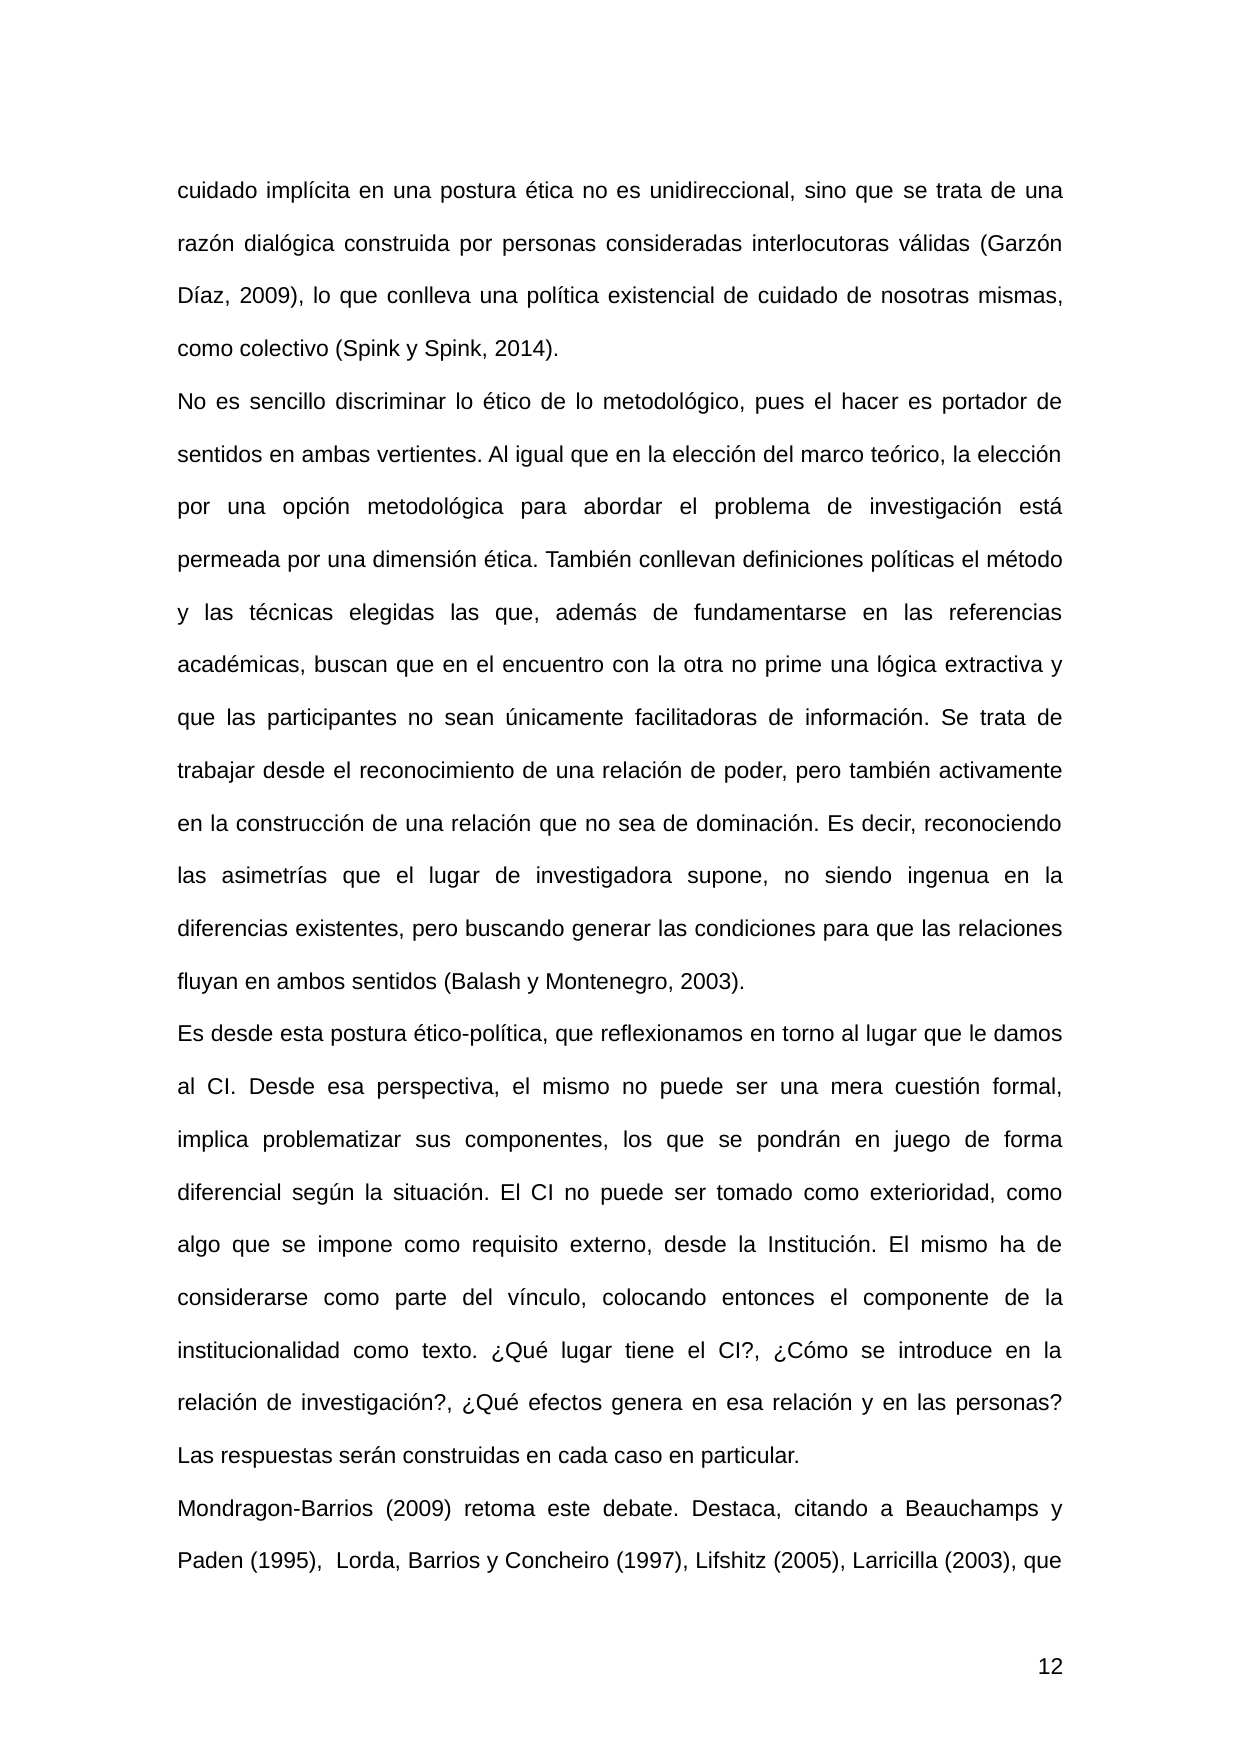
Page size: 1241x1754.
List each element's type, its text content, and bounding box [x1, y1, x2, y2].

text Mondragon-Barrios (2009) retoma este debate. Destaca, citando a Beauchamps y Paden (1995), Lorda, Barrios y Concheiro (1997), Lifshitz (2005), Larricilla (2003), que [177, 1495, 1063, 1574]
text cuidado implícita en una postura ética no es unidireccional, sino que se trata de una razón dialógica construida por personas consideradas interlocutoras válidas (Garzón Díaz, 2009), lo que conlleva una política existencial de cuidado de nosotras mismas, como colectivo (Spink y Spink, 2014). [177, 177, 1063, 362]
text No es sencillo discriminar lo ético de lo metodológico, pues el hacer es portador de sentidos en ambas vertientes. Al igual que en la elección del marco teórico, la elección por una opción metodológica para abordar el problema de investigación está permeada por una dimensión ética. También conllevan definiciones políticas el método y las técnicas elegidas las que, además de fundamentarse en las referencias académicas, buscan que en el encuentro con la otra no prime una lógica extractiva y que las participantes no sean únicamente facilitadoras de información. Se trata de trabajar desde el reconocimiento de una relación de poder, pero también activamente en la construcción de una relación que no sea de dominación. Es decir, reconociendo las asimetrías que el lugar de investigadora supone, no siendo ingenua en la diferencias existentes, pero buscando generar las condiciones para que las relaciones fluyan en ambos sentidos (Balash y Montenegro, 2003). [177, 388, 1063, 994]
text Es desde esta postura ético-política, que reflexionamos en torno al lugar que le damos al CI. Desde esa perspectiva, el mismo no puede ser una mera cuestión formal, implica problematizar sus componentes, los que se pondrán en juego de forma diferencial según la situación. El CI no puede ser tomado como exterioridad, como algo que se impone como requisito externo, desde la Institución. El mismo ha de considerarse como parte del vínculo, colocando entonces el componente de la institucionalidad como texto. ¿Qué lugar tiene el CI?, ¿Cómo se introduce en la relación de investigación?, ¿Qué efectos genera en esa relación y en las personas? Las respuestas serán construidas en cada caso en particular. [177, 1020, 1063, 1468]
